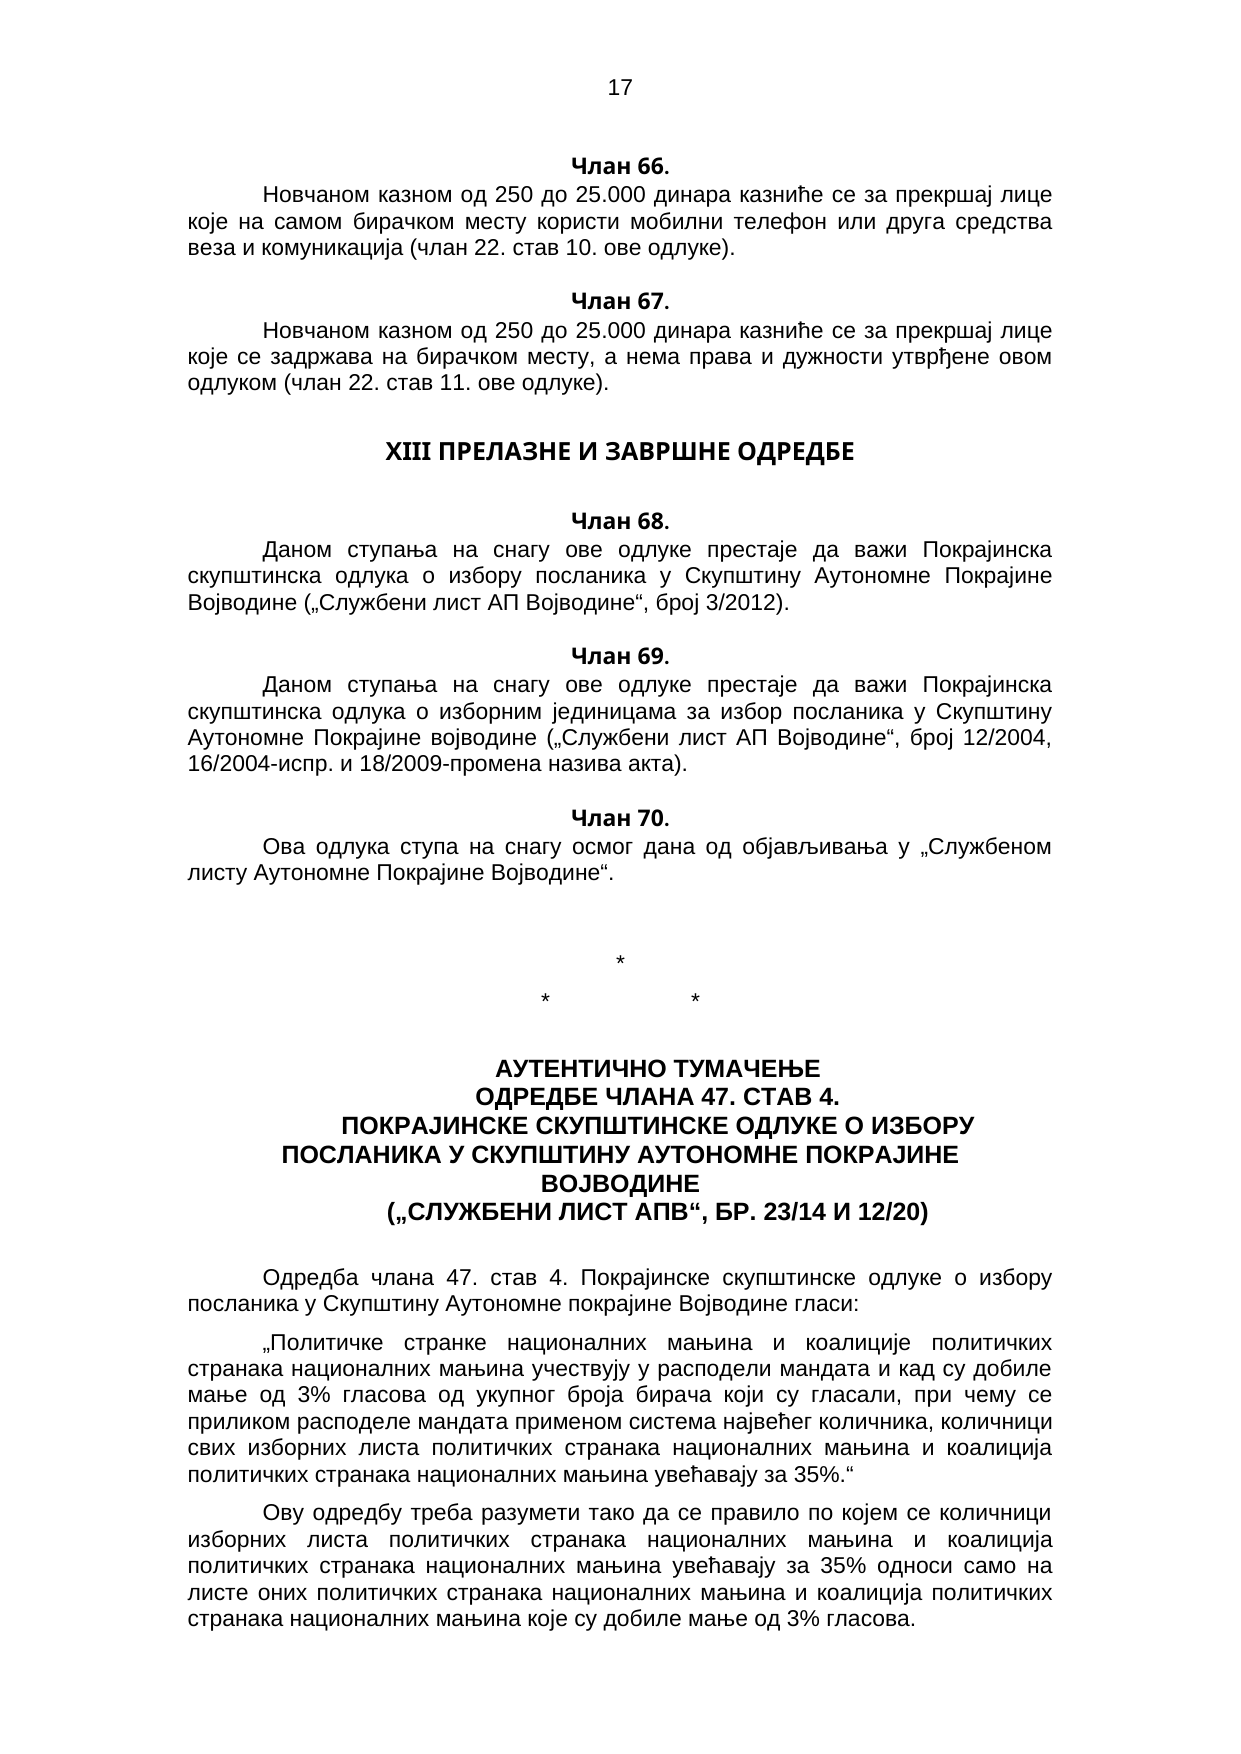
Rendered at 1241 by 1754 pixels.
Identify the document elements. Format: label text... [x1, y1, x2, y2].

text Ова одлука ступа на снагу осмог дана од објављивања у „Службеном листу Аутономне Покрајине Војводине“. [187, 833, 1053, 886]
text * * [187, 988, 1053, 1015]
text АУТЕНТИЧНО ТУМАЧЕЊЕ [217, 1053, 1023, 1082]
text ОДРЕДБЕ ЧЛАНА 47. СТАВ 4. [217, 1082, 1023, 1111]
text Члан 68. [262, 505, 978, 536]
text ПОКРАЈИНСКЕ СКУПШТИНСКЕ ОДЛУКЕ О ИЗБОРУ ПОСЛАНИКА У СКУПШТИНУ АУТОНОМНЕ ПОКРАЈИНЕ ВОЈВОДИНЕ [217, 1111, 1023, 1197]
text Члан 70. [262, 802, 978, 833]
text * [187, 949, 1053, 976]
text Члан 67. [262, 285, 978, 317]
text („СЛУЖБЕНИ ЛИСТ АПВ“, БР. 23/14 И 12/20) [217, 1197, 1023, 1226]
text Новчаном казном од 250 до 25.000 динара казниће се за прекршај лице које на самом бирачком месту користи мобилни телефон или друга средства веза и комуникација (члан 22. став 10. ове одлуке). [187, 181, 1053, 260]
text „Политичке странке националних мањина и коалиције политичких странака националних мањина учествују у расподели мандата и кад су добиле мање од 3% гласова од укупног броја бирача који су гласали, при чему се приликом расподеле мандата применом система највећег количника, количници свих изборних листа политичких странака националних мањина и коалиција политичких странака националних мањина увећавају за 35%.“ [187, 1329, 1053, 1487]
text Даном ступања на снагу ове одлуке престаје да важи Покрајинска скупштинска одлука о избору посланика у Скупштину Аутономне Покрајине Војводине („Службени лист АП Војводине“, број 3/2012). [187, 536, 1053, 615]
text Одредба члана 47. став 4. Покрајинске скупштинске одлуке о избору посланика у Скупштину Аутономне покрајине Војводине гласи: [187, 1263, 1053, 1316]
text Члан 69. [262, 640, 978, 671]
text Члан 66. [262, 150, 978, 181]
text Даном ступања на снагу ове одлуке престаје да важи Покрајинска скупштинска одлука о изборним јединицама за избор посланика у Скупштину Аутономне Покрајине војводине („Службени лист АП Војводине“, број 12/2004, 16/2004-испр. и 18/2009-промена назива акта). [187, 671, 1053, 777]
text Новчаном казном од 250 до 25.000 динара казниће се за прекршај лице које се задржава на бирачком месту, а нема права и дужности утврђене овом одлуком (члан 22. став 11. ове одлуке). [187, 317, 1053, 396]
text Ову одредбу треба разумети тако да се правило по којем се количници изборних листа политичких странака националних мањина и коалиција политичких странака националних мањина увећавају за 35% односи само на листе оних политичких странака националних мањина и коалиција политичких странака националних мањина које су добиле мање од 3% гласова. [187, 1499, 1053, 1631]
text XIII ПРЕЛАЗНЕ И ЗАВРШНЕ ОДРЕДБЕ [262, 433, 978, 467]
